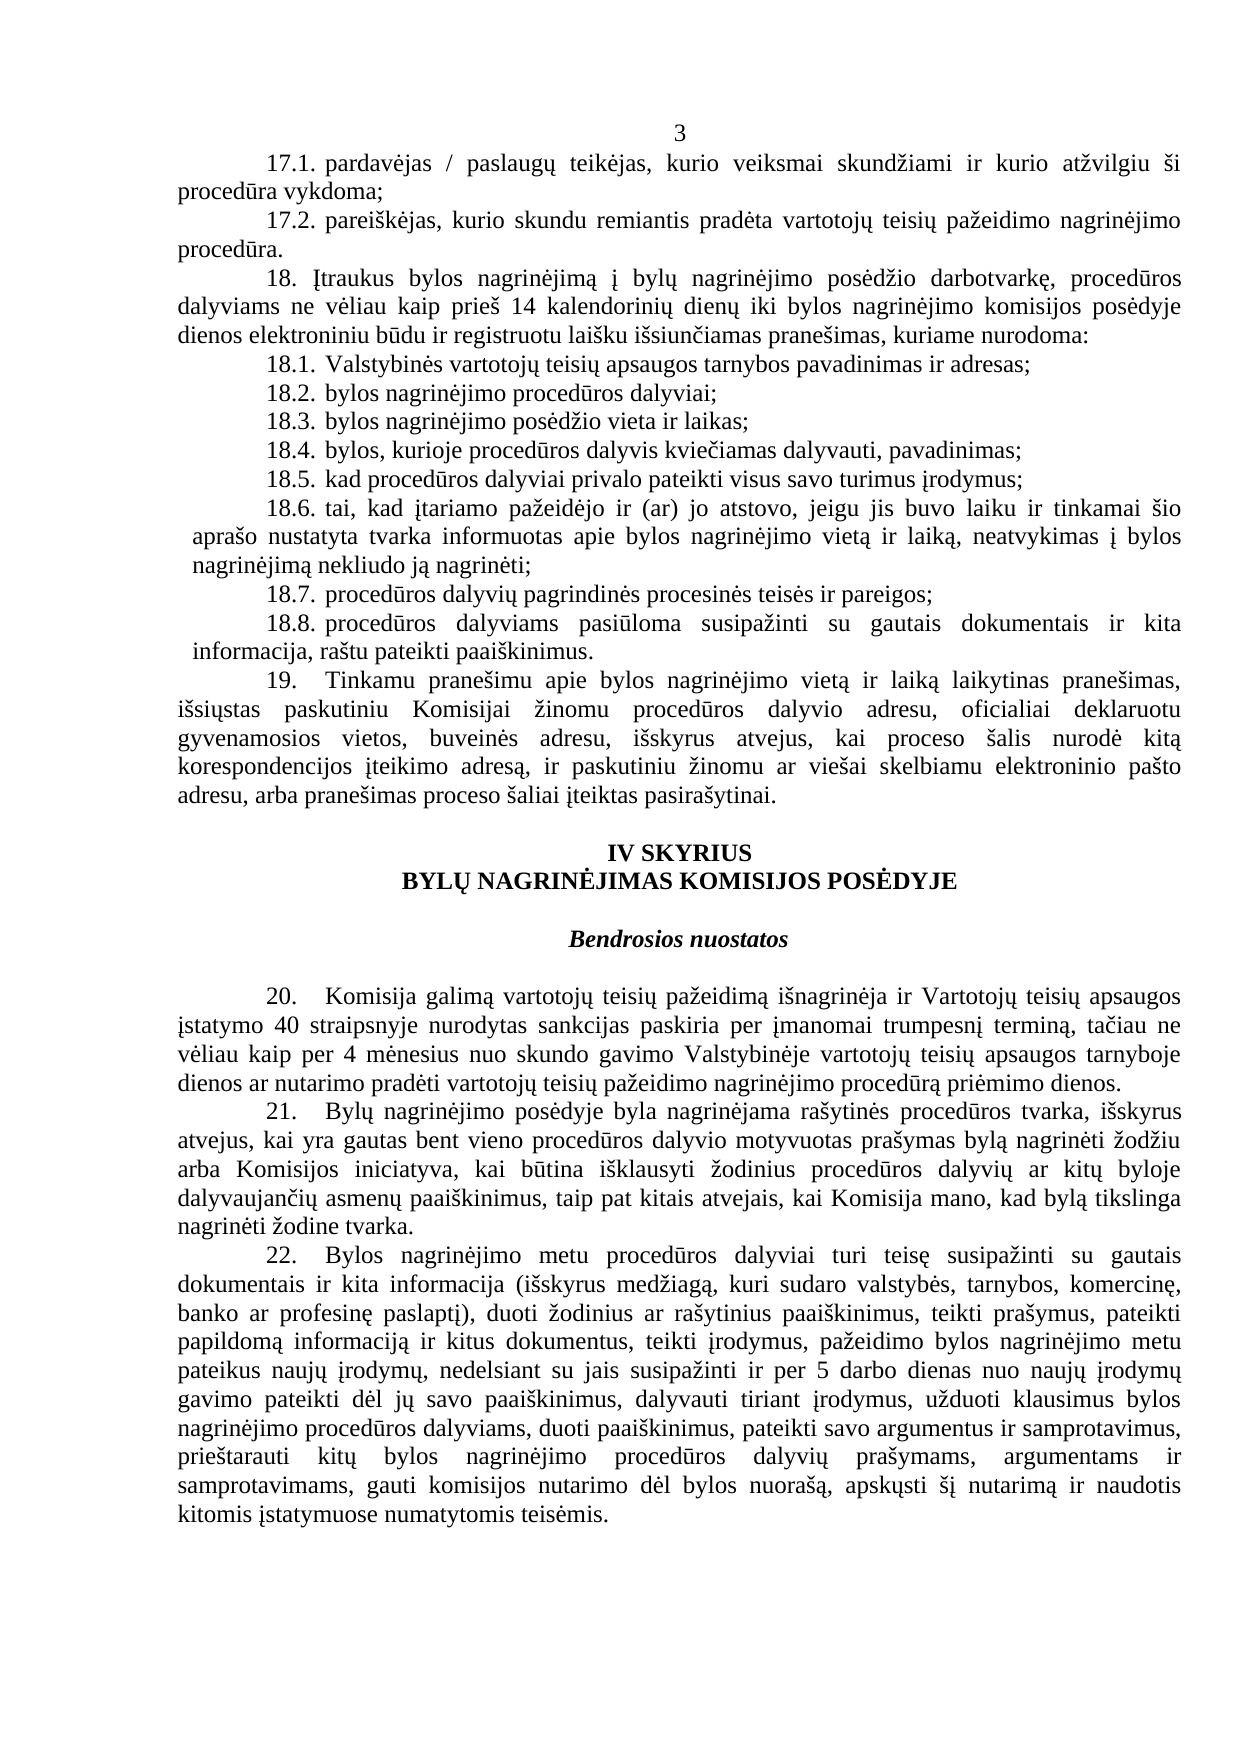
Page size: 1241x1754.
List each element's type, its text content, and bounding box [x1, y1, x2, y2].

text 18. Įtraukus bylos nagrinėjimą į bylų nagrinėjimo posėdžio darbotvarkę, procedūros dalyviams ne vėliau kaip prieš 14 kalendorinių dienų iki bylos nagrinėjimo komisijos posėdyje dienos elektroniniu būdu ir registruotu laišku išsiunčiamas pranešimas, kuriame nurodoma: [177, 263, 1182, 349]
text 22. Bylos nagrinėjimo metu procedūros dalyviai turi teisę susipažinti su gautais dokumentais ir kita informacija (išskyrus medžiagą, kuri sudaro valstybės, tarnybos, komercinę, banko ar profesinę paslaptį), duoti žodinius ar rašytinius paaiškinimus, teikti prašymus, pateikti papildomą informaciją ir kitus dokumentus, teikti įrodymus, pažeidimo bylos nagrinėjimo metu pateikus naujų įrodymų, nedelsiant su jais susipažinti ir per 5 darbo dienas nuo naujų įrodymų gavimo pateikti dėl jų savo paaiškinimus, dalyvauti tiriant įrodymus, užduoti klausimus bylos nagrinėjimo procedūros dalyviams, duoti paaiškinimus, pateikti savo argumentus ir samprotavimus, prieštarauti kitų bylos nagrinėjimo procedūros dalyvių prašymams, argumentams ir samprotavimams, gauti komisijos nutarimo dėl bylos nuorašą, apskųsti šį nutarimą ir naudotis kitomis įstatymuose numatytomis teisėmis. [177, 1240, 1182, 1528]
text 18.1. Valstybinės vartotojų teisių apsaugos tarnybos pavadinimas ir adresas; [192, 349, 1182, 378]
text 20. Komisija galimą vartotojų teisių pažeidimą išnagrinėja ir Vartotojų teisių apsaugos įstatymo 40 straipsnyje nurodytas sankcijas paskiria per įmanomai trumpesnį terminą, tačiau ne vėliau kaip per 4 mėnesius nuo skundo gavimo Valstybinėje vartotojų teisių apsaugos tarnyboje dienos ar nutarimo pradėti vartotojų teisių pažeidimo nagrinėjimo procedūrą priėmimo dienos. [177, 981, 1182, 1096]
text 19. Tinkamu pranešimu apie bylos nagrinėjimo vietą ir laiką laikytinas pranešimas, išsiųstas paskutiniu Komisijai žinomu procedūros dalyvio adresu, oficialiai deklaruotu gyvenamosios vietos, buveinės adresu, išskyrus atvejus, kai proceso šalis nurodė kitą korespondencijos įteikimo adresą, ir paskutiniu žinomu ar viešai skelbiamu elektroninio pašto adresu, arba pranešimas proceso šaliai įteiktas pasirašytinai. [177, 665, 1182, 809]
text 17.2. pareiškėjas, kurio skundu remiantis pradėta vartotojų teisių pažeidimo nagrinėjimo procedūra. [177, 205, 1182, 263]
text 17.1. pardavėjas / paslaugų teikėjas, kurio veiksmai skundžiami ir kurio atžvilgiu ši procedūra vykdoma; [177, 148, 1182, 205]
text 18.6. tai, kad įtariamo pažeidėjo ir (ar) jo atstovo, jeigu jis buvo laiku ir tinkamai šio aprašo nustatyta tvarka informuotas apie bylos nagrinėjimo vietą ir laiką, neatvykimas į bylos nagrinėjimą nekliudo ją nagrinėti; [192, 493, 1182, 579]
text 18.8. procedūros dalyviams pasiūloma susipažinti su gautais dokumentais ir kita informacija, raštu pateikti paaiškinimus. [192, 608, 1182, 665]
text 18.3. bylos nagrinėjimo posėdžio vieta ir laikas; [192, 406, 1182, 435]
text 18.5. kad procedūros dalyviai privalo pateikti visus savo turimus įrodymus; [192, 464, 1182, 493]
text Bendrosios nuostatos [177, 924, 1182, 953]
text 18.7. procedūros dalyvių pagrindinės procesinės teisės ir pareigos; [192, 579, 1182, 608]
text 18.2. bylos nagrinėjimo procedūros dalyviai; [192, 378, 1182, 406]
text IV skyrius [177, 838, 1182, 866]
text BYLŲ nagrinėjimas KOMISIJOS posėdyje [177, 866, 1182, 895]
text 21. Bylų nagrinėjimo posėdyje byla nagrinėjama rašytinės procedūros tvarka, išskyrus atvejus, kai yra gautas bent vieno procedūros dalyvio motyvuotas prašymas bylą nagrinėti žodžiu arba Komisijos iniciatyva, kai būtina išklausyti žodinius procedūros dalyvių ar kitų byloje dalyvaujančių asmenų paaiškinimus, taip pat kitais atvejais, kai Komisija mano, kad bylą tikslinga nagrinėti žodine tvarka. [177, 1096, 1182, 1240]
text 18.4. bylos, kurioje procedūros dalyvis kviečiamas dalyvauti, pavadinimas; [192, 435, 1182, 464]
